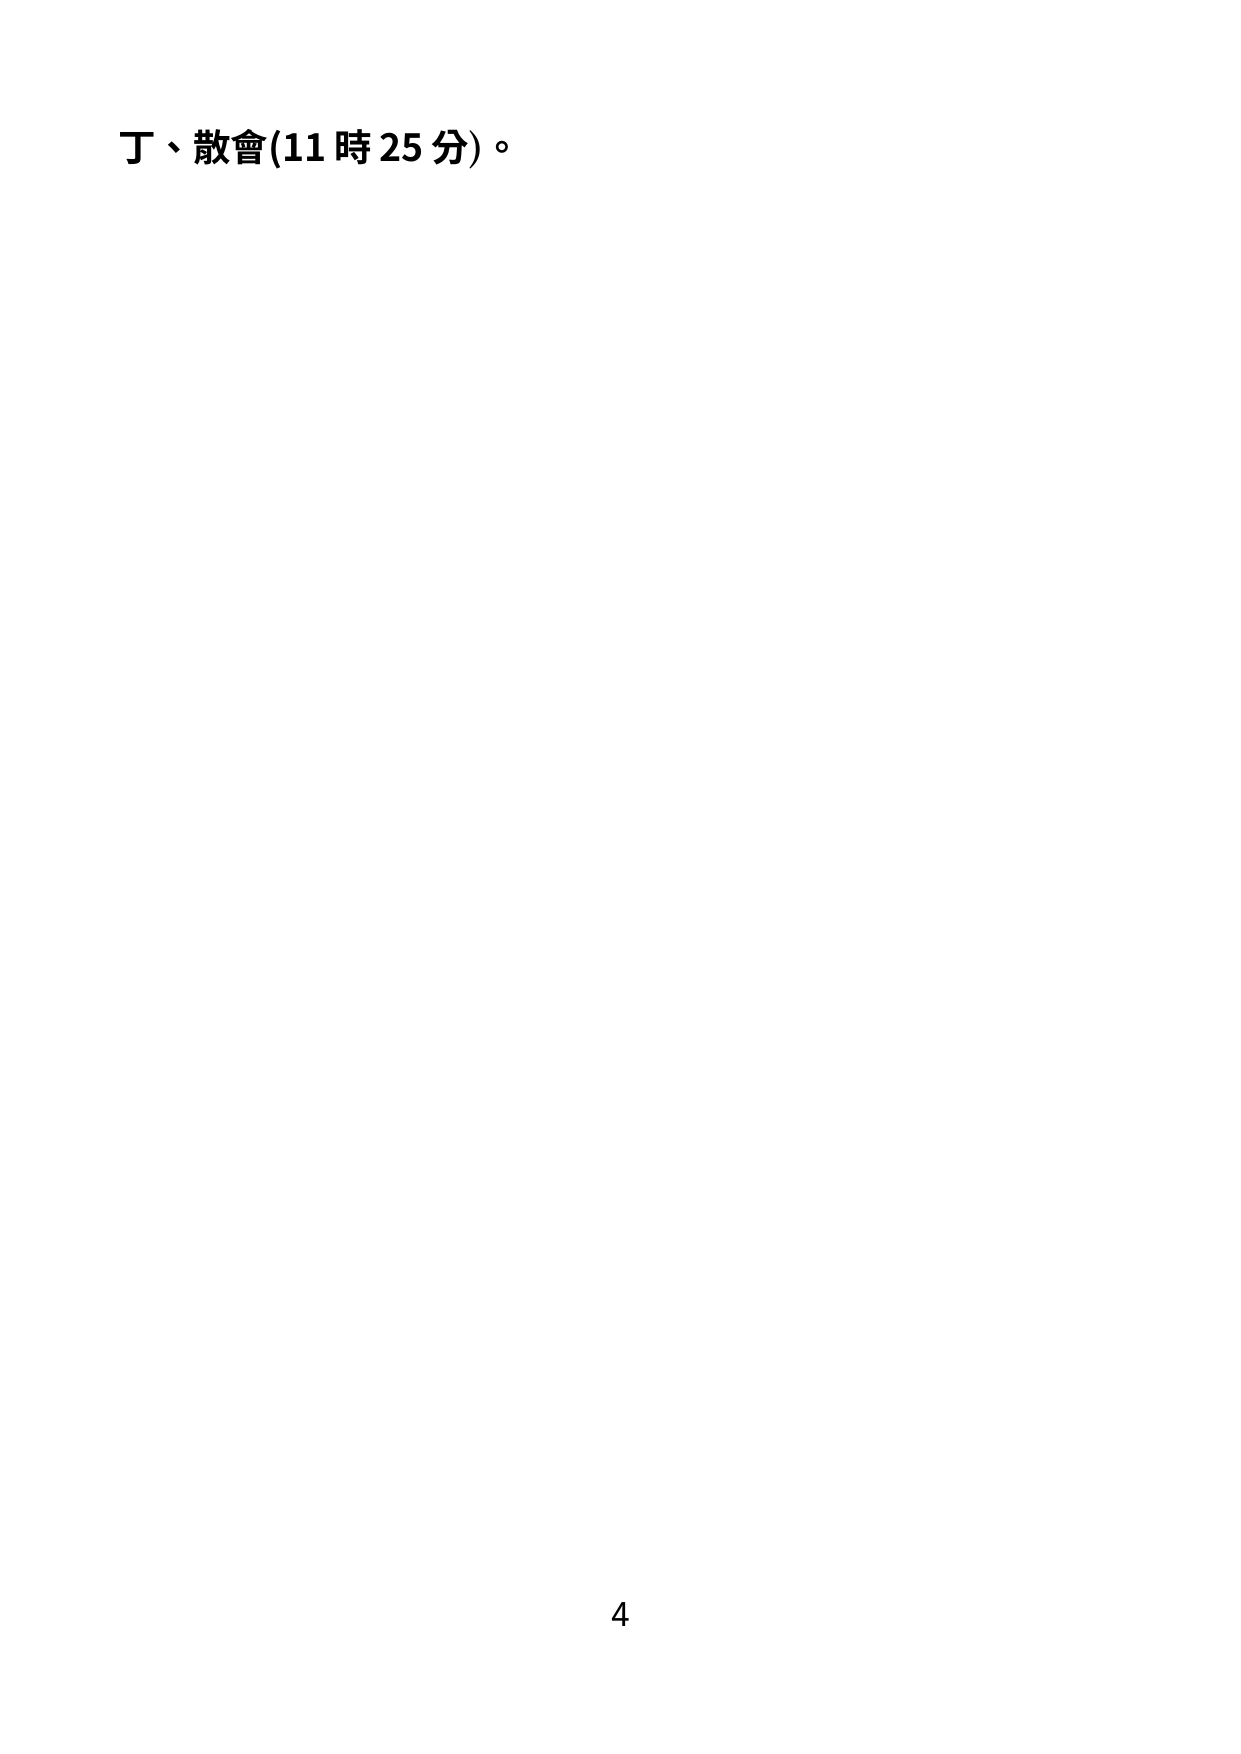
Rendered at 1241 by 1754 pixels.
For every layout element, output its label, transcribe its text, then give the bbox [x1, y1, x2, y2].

list 丁、散會(11時25分)。 [118, 118, 1122, 172]
